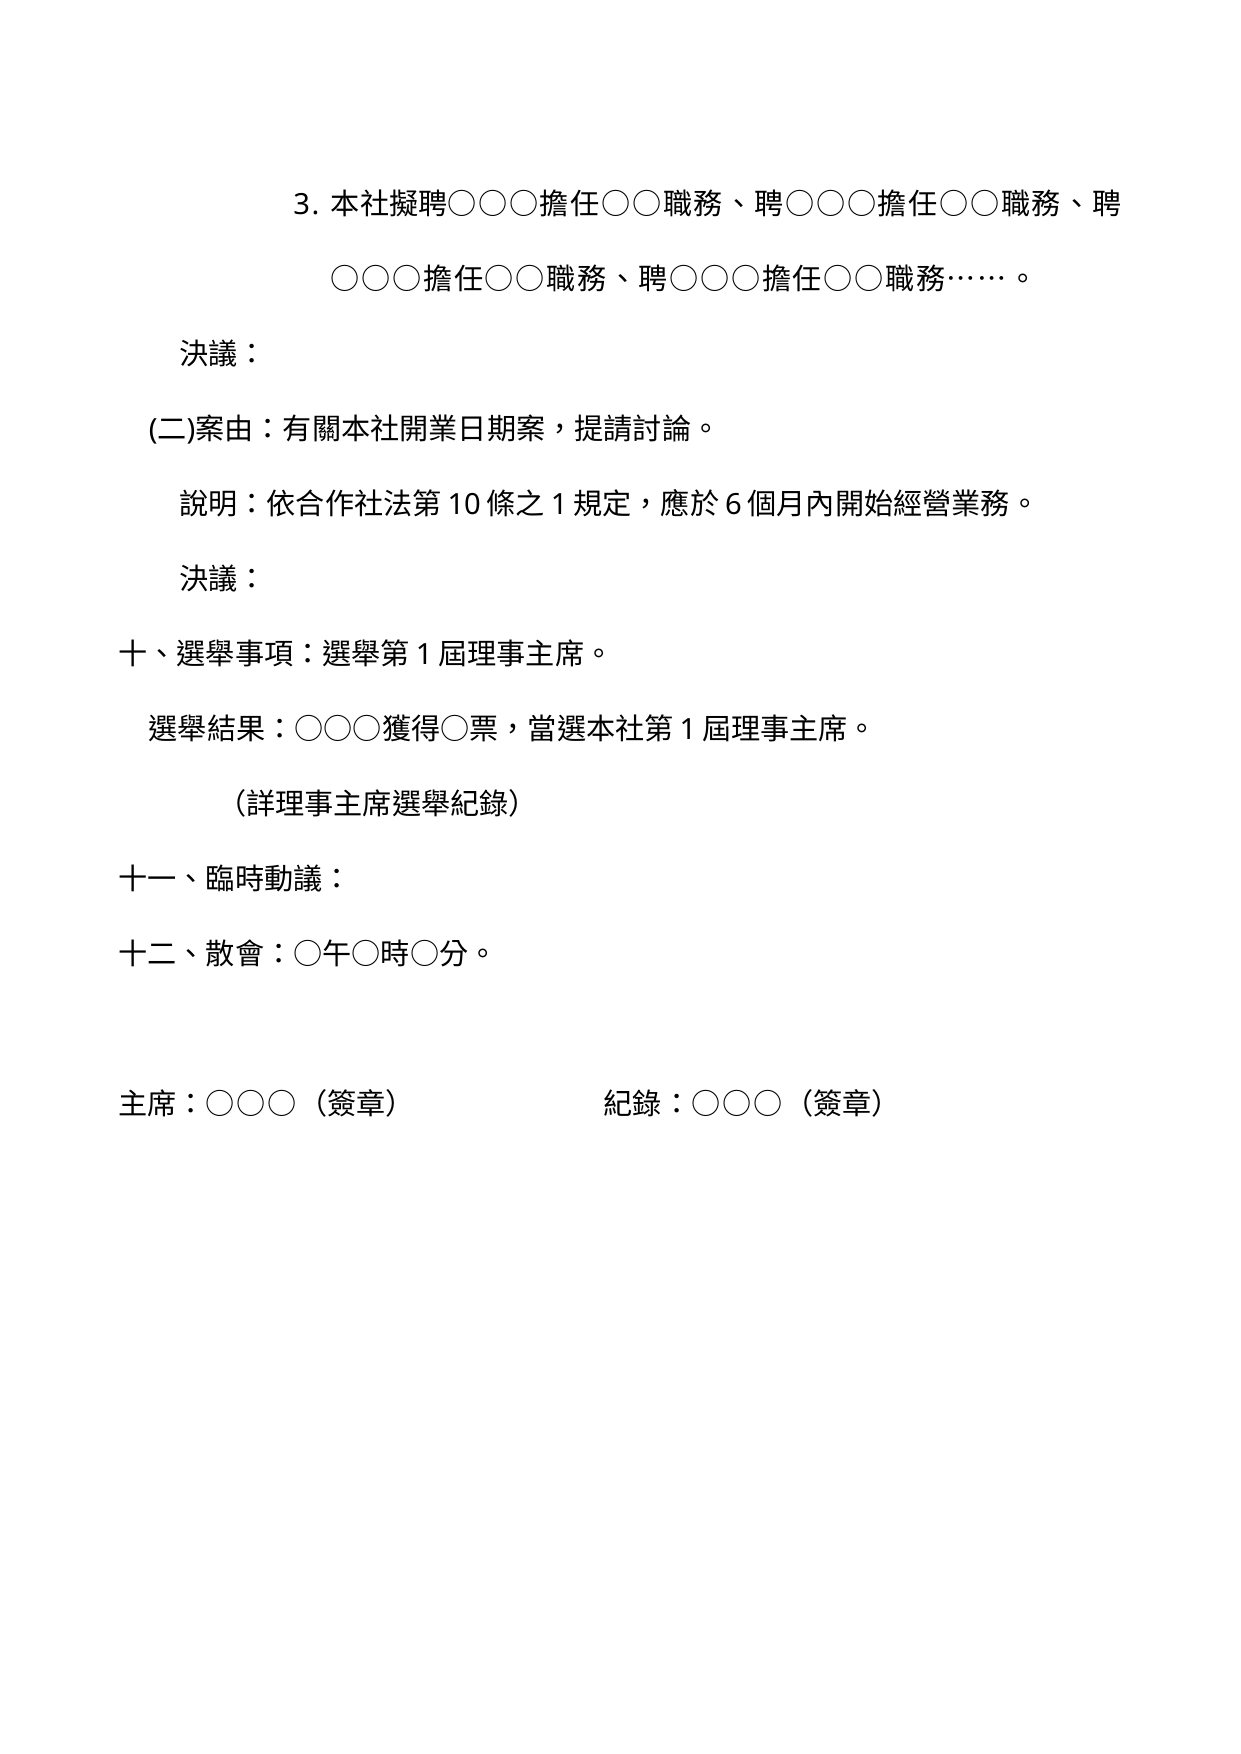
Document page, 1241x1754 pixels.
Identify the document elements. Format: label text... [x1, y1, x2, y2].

text 十一、臨時動議： [118, 839, 1122, 914]
text 說明：依合作社法第10條之1規定，應於6個月內開始經營業務。 [118, 464, 1122, 539]
text （詳理事主席選舉紀錄） [118, 764, 1122, 839]
text 十、選舉事項：選舉第1屆理事主席。 [118, 614, 1122, 689]
text 十二、散會：○午○時○分。 [118, 914, 1122, 989]
list 本社擬聘○○○擔任○○職務、聘○○○擔任○○職務、聘○○○擔任○○職務、聘○○○擔任○○職務……。 [293, 164, 1122, 314]
text 決議： [118, 539, 1122, 614]
text (二)案由：有關本社開業日期案，提請討論。 [118, 389, 1122, 464]
text 主席：○○○（簽章） 紀錄：○○○（簽章） [118, 1064, 1122, 1139]
text 決議： [118, 314, 1122, 389]
text 選舉結果：○○○獲得○票，當選本社第1屆理事主席。 [118, 689, 1122, 764]
